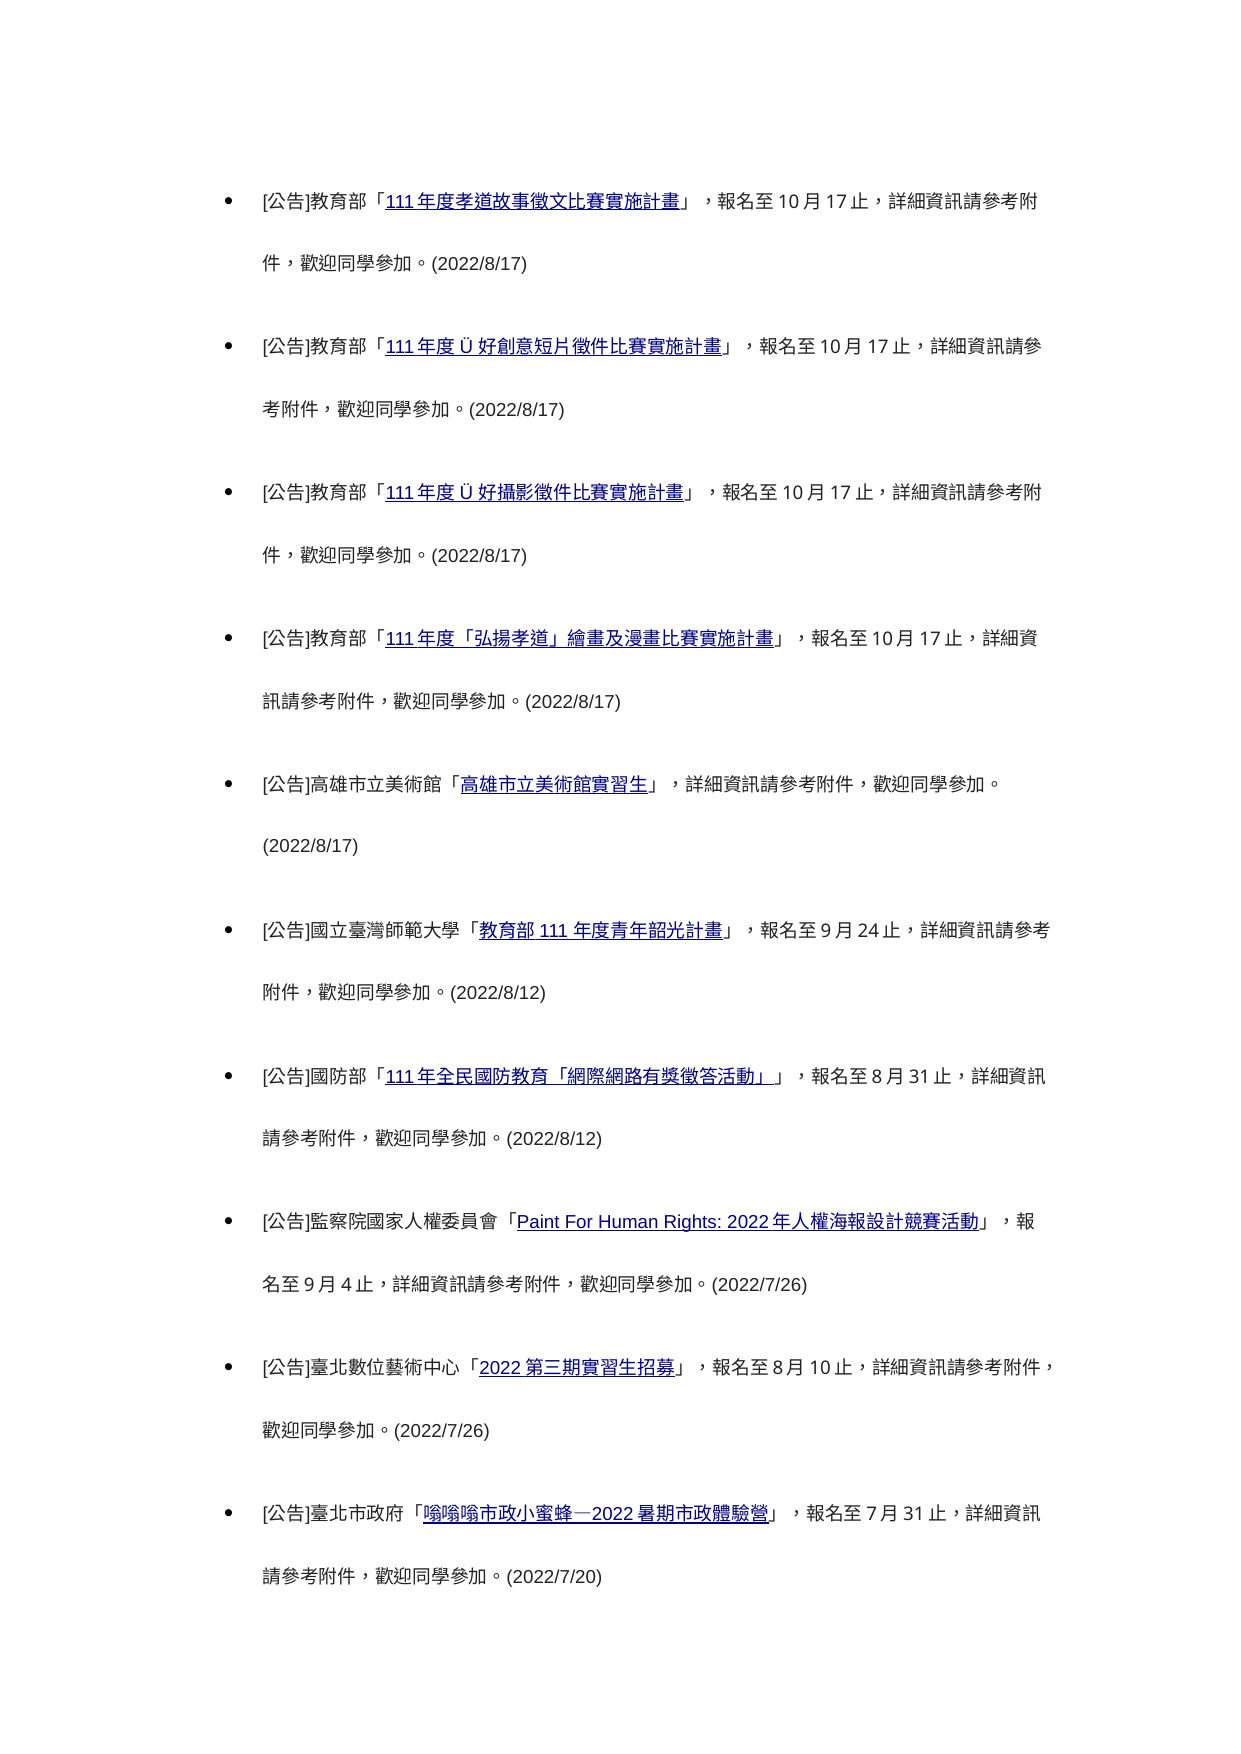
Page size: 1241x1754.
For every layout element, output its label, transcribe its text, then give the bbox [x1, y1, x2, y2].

list [公告]教育部「111年度「弘揚孝道」繪畫及漫畫比賽實施計畫」，報名至10月17止，詳細資訊請參考附件，歡迎同學參加。(2022/8/17) [225, 596, 1053, 721]
list [公告]高雄市立美術館「高雄市立美術館實習生」，詳細資訊請參考附件，歡迎同學參加。(2022/8/17) [225, 742, 1053, 867]
list [公告]國立臺灣師範大學「教育部111 年度青年韶光計畫」，報名至9月24止，詳細資訊請參考附件，歡迎同學參加。(2022/8/12) [225, 887, 1053, 1012]
list [公告]國防部「111年全民國防教育「網際網路有獎徵答活動」」，報名至8月31止，詳細資訊請參考附件，歡迎同學參加。(2022/8/12) [225, 1033, 1053, 1158]
list [公告]教育部「111年度 Ü 好創意短片徵件比賽實施計畫」，報名至10月17止，詳細資訊請參考附件，歡迎同學參加。(2022/8/17) [225, 304, 1053, 429]
list [公告]監察院國家人權委員會「Paint For Human Rights: 2022年人權海報設計競賽活動」，報名至9月4止，詳細資訊請參考附件，歡迎同學參加。(2022/7/26) [225, 1179, 1053, 1304]
list [公告]臺北市政府「嗡嗡嗡市政小蜜蜂―2022暑期市政體驗營」，報名至7月31止，詳細資訊請參考附件，歡迎同學參加。(2022/7/20) [225, 1471, 1053, 1596]
list [公告]教育部「111年度 Ü 好攝影徵件比賽實施計畫」，報名至10月17止，詳細資訊請參考附件，歡迎同學參加。(2022/8/17) [225, 450, 1053, 575]
list [公告]臺北數位藝術中心「2022第三期實習生招募」，報名至8月10止，詳細資訊請參考附件，歡迎同學參加。(2022/7/26) [225, 1325, 1053, 1450]
list [公告]教育部「111年度孝道故事徵文比賽實施計畫」，報名至10月17止，詳細資訊請參考附件，歡迎同學參加。(2022/8/17) [225, 158, 1053, 283]
